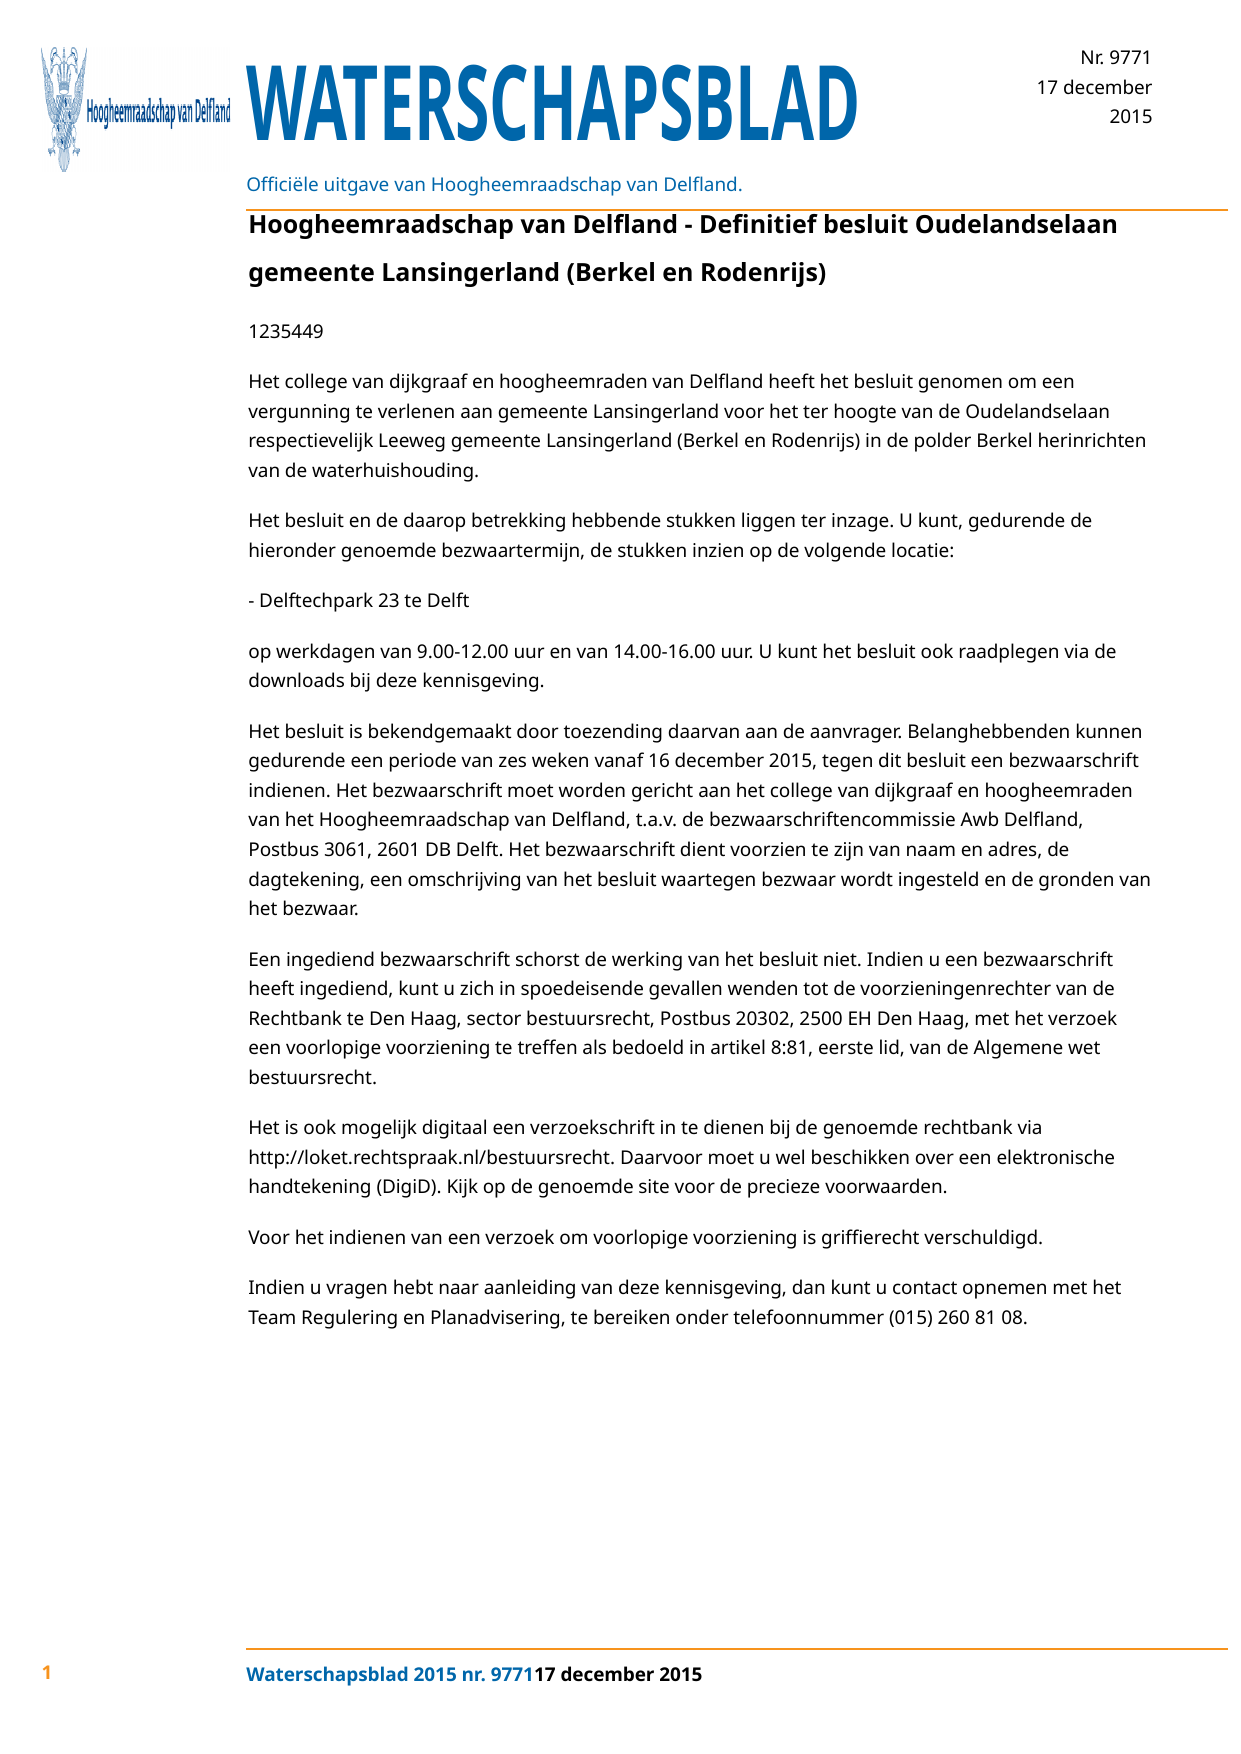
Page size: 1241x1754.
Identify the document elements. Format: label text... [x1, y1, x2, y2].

text Het besluit is bekendgemaakt door toezending daarvan aan de aanvrager. Belanghebbenden kunnen gedurende een periode van zes weken vanaf 16 december 2015, tegen dit besluit een bezwaarschrift indienen. Het bezwaarschrift moet worden gericht aan het college van dijkgraaf en hoogheemraden van het Hoogheemraadschap van Delfland, t.a.v. de bezwaarschriftencommissie Awb Delfland, Postbus 3061, 2601 DB Delft. Het bezwaarschrift dient voorzien te zijn van naam en adres, de dagtekening, een omschrijving van het besluit waartegen bezwaar wordt ingesteld en de gronden van het bezwaar. [248, 718, 1152, 921]
text Het besluit en de daarop betrekking hebbende stukken liggen ter inzage. U kunt, gedurende de hieronder genoemde bezwaartermijn, de stukken inzien op de volgende locatie: [248, 507, 1152, 563]
text Hoogheemraadschap van Delfland - Definitief besluit Oudelandselaan gemeente Lansingerland (Berkel en Rodenrijs) [248, 211, 1152, 288]
text Voor het indienen van een verzoek om voorlopige voorziening is griffierecht verschuldigd. [248, 1224, 1152, 1250]
text Het is ook mogelijk digitaal een verzoekschrift in te dienen bij de genoemde rechtbank via http://loket.rechtspraak.nl/bestuursrecht. Daarvoor moet u wel beschikken over een elektronische handtekening (DigiD). Kijk op de genoemde site voor de precieze voorwaarden. [248, 1114, 1152, 1199]
text Een ingediend bezwaarschrift schorst de werking van het besluit niet. Indien u een bezwaarschrift heeft ingediend, kunt u zich in spoedeisende gevallen wenden tot de voorzieningenrechter van de Rechtbank te Den Haag, sector bestuursrecht, Postbus 20302, 2500 EH Den Haag, met het verzoek een voorlopige voorziening te treffen als bedoeld in artikel 8:81, eerste lid, van de Algemene wet bestuursrecht. [248, 946, 1152, 1090]
text Het college van dijkgraaf en hoogheemraden van Delfland heeft het besluit genomen om een vergunning te verlenen aan gemeente Lansingerland voor het ter hoogte van de Oudelandselaan respectievelijk Leeweg gemeente Lansingerland (Berkel en Rodenrijs) in de polder Berkel herinrichten van de waterhuishouding. [248, 368, 1152, 483]
text Indien u vragen hebt naar aanleiding van deze kennisgeving, dan kunt u contact opnemen met het Team Regulering en Planadvisering, te bereiken onder telefoonnummer (015) 260 81 08. [248, 1274, 1152, 1330]
text 1235449 [248, 318, 1152, 344]
picture [41, 47, 231, 172]
text - Delftechpark 23 te Delft [248, 587, 1152, 613]
text op werkdagen van 9.00-12.00 uur en van 14.00-16.00 uur. U kunt het besluit ook raadplegen via de downloads bij deze kennisgeving. [248, 638, 1152, 693]
